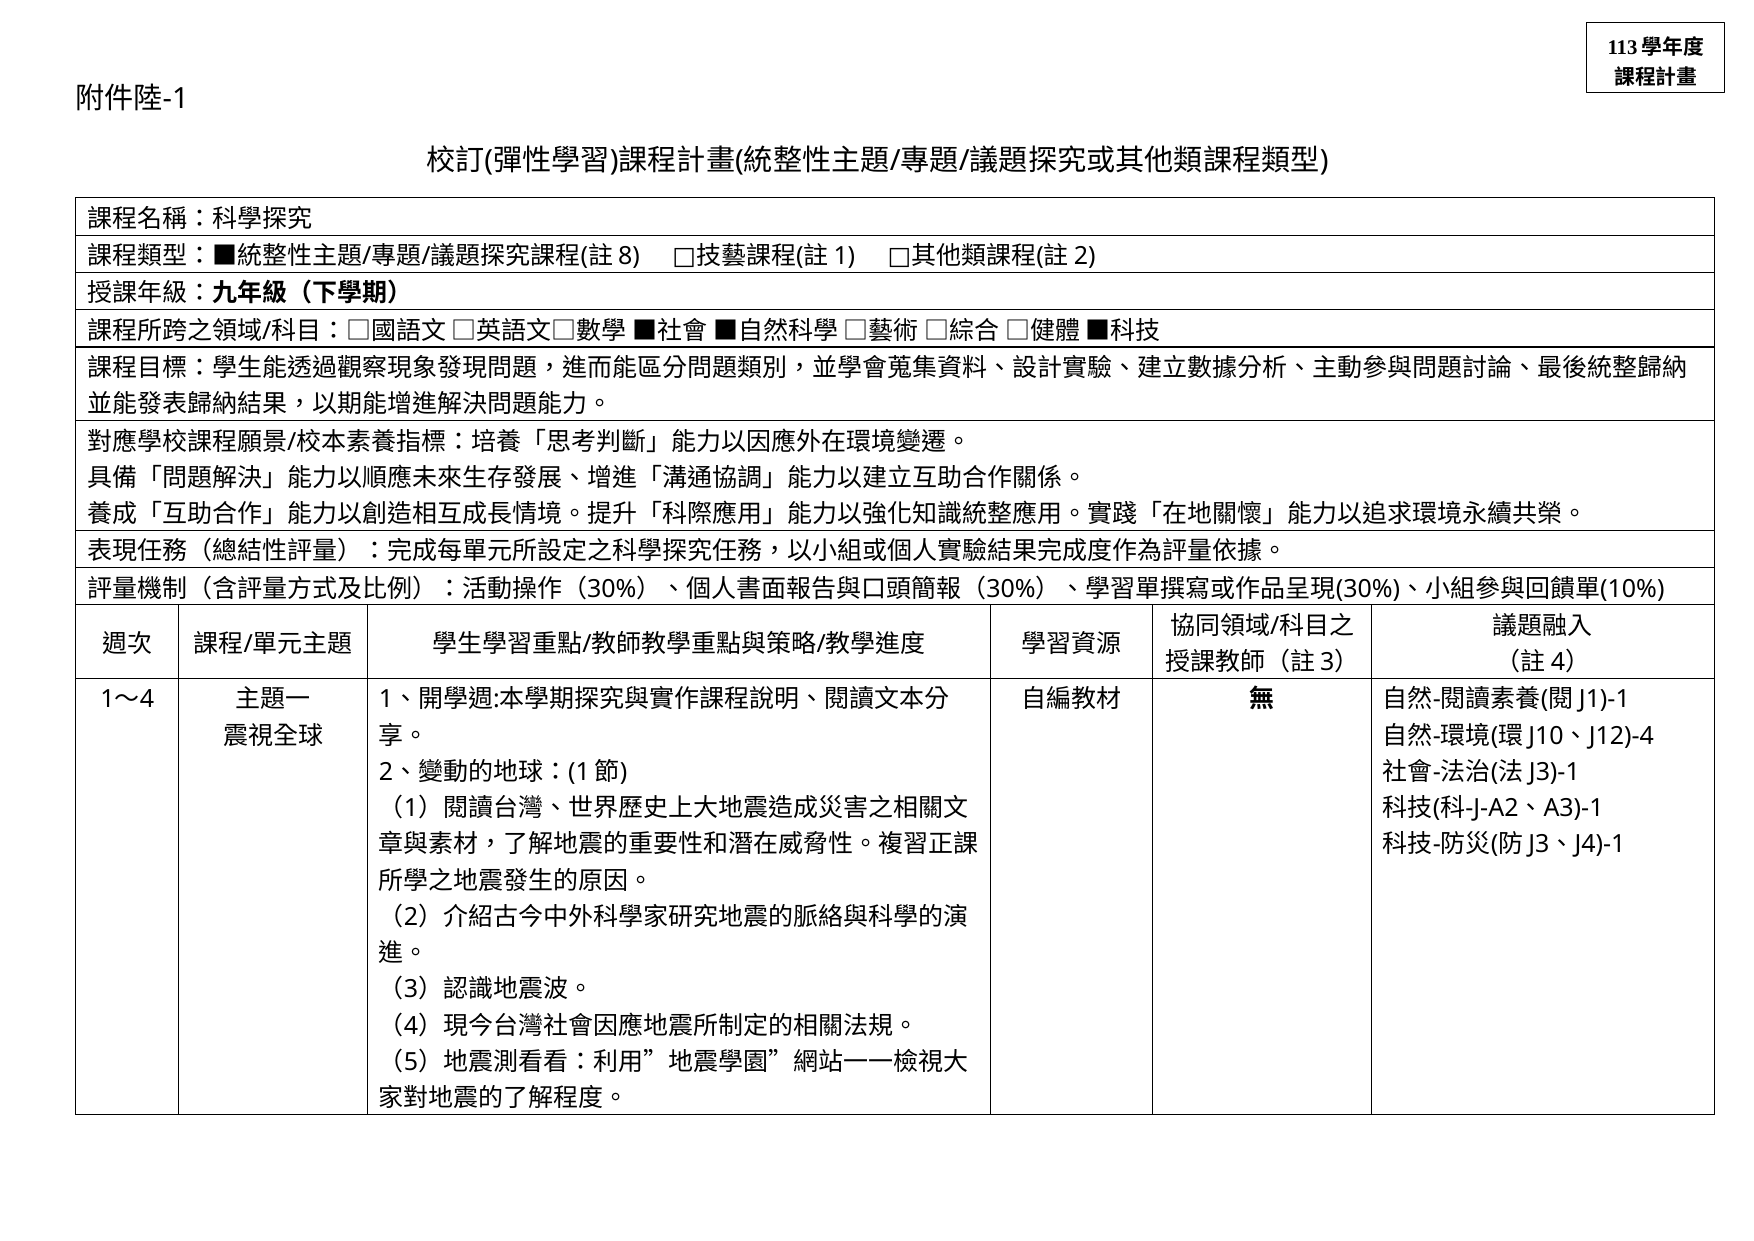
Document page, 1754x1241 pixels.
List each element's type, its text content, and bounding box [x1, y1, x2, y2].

table_cell 課程所跨之領域/科目：□國語文 □英語文□數學 ■社會 ■自然科學 □藝術 □綜合 □健體 ■科技 [76, 310, 1714, 346]
table_cell 自編教材 [991, 679, 1152, 1114]
table_cell 對應學校課程願景/校本素養指標：培養「思考判斷」能力以因應外在環境變遷。 具備「問題解決」能力以順應未來生存發展、增進「溝通協調」能力以建立互助合作關係。 養成「互助合作」能力以創造相互成長情境。提升「科際應用」能力以強化知識統整應用。實踐「在地關懷」能力以追求環境永續共榮。 [76, 421, 1714, 530]
table_header 課程名稱：科學探究 [76, 198, 1714, 234]
table_cell 主題一 震視全球 [179, 679, 367, 1114]
table_cell 1、開學週:本學期探究與實作課程說明、閱讀文本分享。 2、變動的地球：(1節) （1）閱讀台灣、世界歷史上大地震造成災害之相關文章與素材，了解地震的重要性和潛在威脅性。複習正課所學之地震發生的原因。 （2）介紹古今中外科學家研究地震的脈絡與科學的演進。 （3）認識地震波。 （4）現今台灣社會因應地震所制定的相關法規。 （5）地震測看看：利用”地震學園”網站一一檢視大家對地震的了解程度。 [368, 679, 990, 1114]
table_cell 無 [1153, 679, 1371, 1114]
table_cell 自然-閱讀素養(閱 J1)-1 自然-環境(環J10、J12)-4 社會-法治(法 J3)-1 科技(科-J-A2、A3)-1 科技-防災(防J3、J4)-1 [1372, 679, 1714, 1114]
table_cell 課程/單元主題 [179, 605, 367, 678]
text 113學年度 [1601, 30, 1710, 60]
table_cell 協同領域/科目之授課教師（註3） [1153, 605, 1371, 678]
table_cell 評量機制（含評量方式及比例）：活動操作（30%）、個人書面報告與口頭簡報（30%）、學習單撰寫或作品呈現(30%)、小組參與回饋單(10%) [76, 568, 1714, 604]
table_cell 週次 [76, 605, 178, 678]
table_cell 1～4 [76, 679, 178, 1114]
table_cell 授課年級：九年級（下學期） [76, 273, 1714, 309]
table_cell 課程目標：學生能透過觀察現象發現問題，進而能區分問題類別，並學會蒐集資料、設計實驗、建立數據分析、主動參與問題討論、最後統整歸納並能發表歸納結果，以期能增進解決問題能力。 [76, 348, 1714, 420]
table_cell 課程類型：■統整性主題/專題/議題探究課程(註8) □技藝課程(註1) □其他類課程(註2) [76, 236, 1714, 272]
text 課程計畫 [1601, 60, 1710, 86]
text 附件陸-1 [75, 75, 1679, 117]
table_cell 表現任務（總結性評量）：完成每單元所設定之科學探究任務，以小組或個人實驗結果完成度作為評量依據。 [76, 531, 1714, 567]
table_cell 學生學習重點/教師教學重點與策略/教學進度 [368, 605, 990, 678]
text 校訂(彈性學習)課程計畫(統整性主題/專題/議題探究或其他類課程類型) [75, 136, 1679, 178]
table_cell 議題融入 （註4） [1372, 605, 1714, 678]
table_cell 學習資源 [991, 605, 1152, 678]
